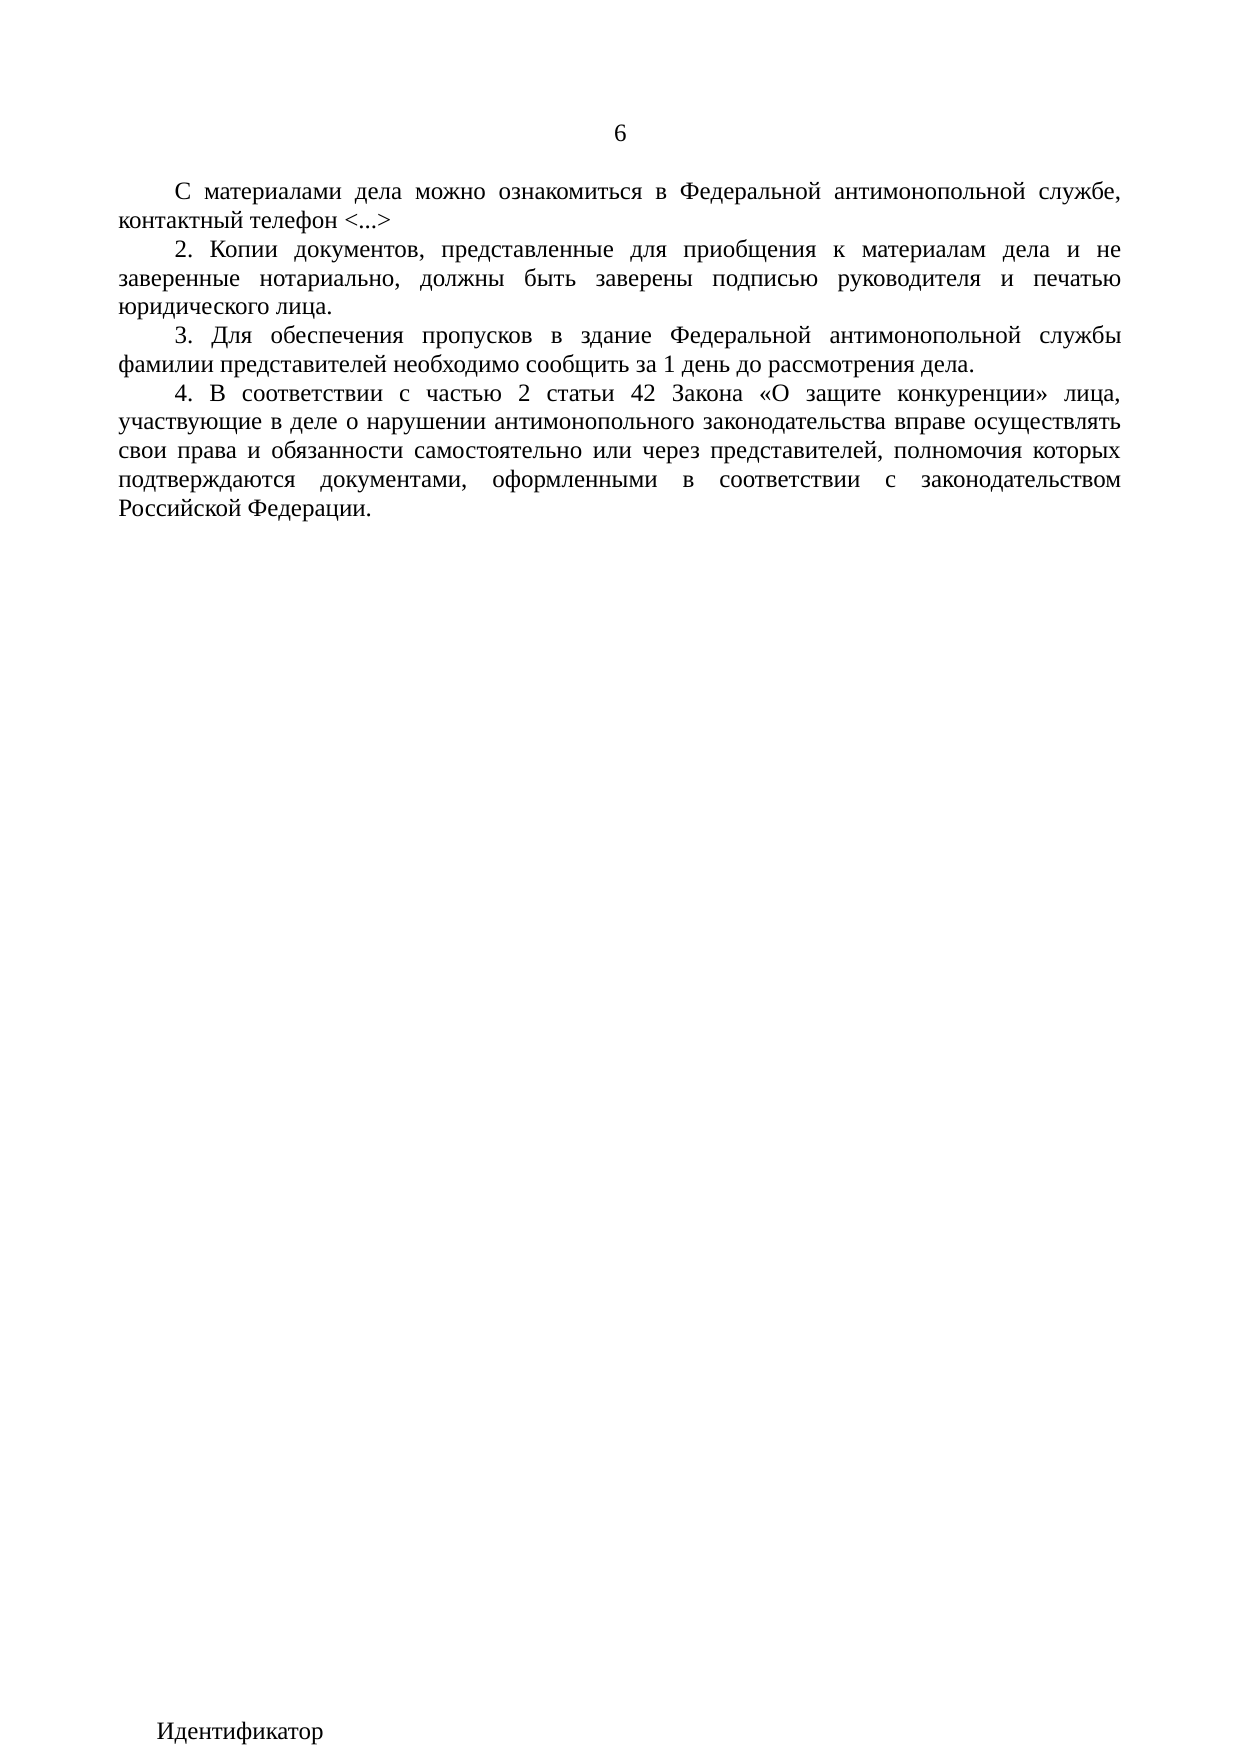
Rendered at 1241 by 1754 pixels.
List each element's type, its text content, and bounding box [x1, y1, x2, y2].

text С материалами дела можно ознакомиться в Федеральной антимонопольной службе, контактный телефон <...> [118, 176, 1122, 234]
text 2. Копии документов, представленные для приобщения к материалам дела и не заверенные нотариально, должны быть заверены подписью руководителя и печатью юридического лица. [118, 234, 1122, 320]
text 4. В соответствии с частью 2 статьи 42 Закона «О защите конкуренции» лица, участвующие в деле о нарушении антимонопольного законодательства вправе осуществлять свои права и обязанности самостоятельно или через представителей, полномочия которых подтверждаются документами, оформленными в соответствии с законодательством Российской Федерации. [118, 378, 1122, 521]
text 3. Для обеспечения пропусков в здание Федеральной антимонопольной службы фамилии представителей необходимо сообщить за 1 день до рассмотрения дела. [118, 320, 1122, 378]
